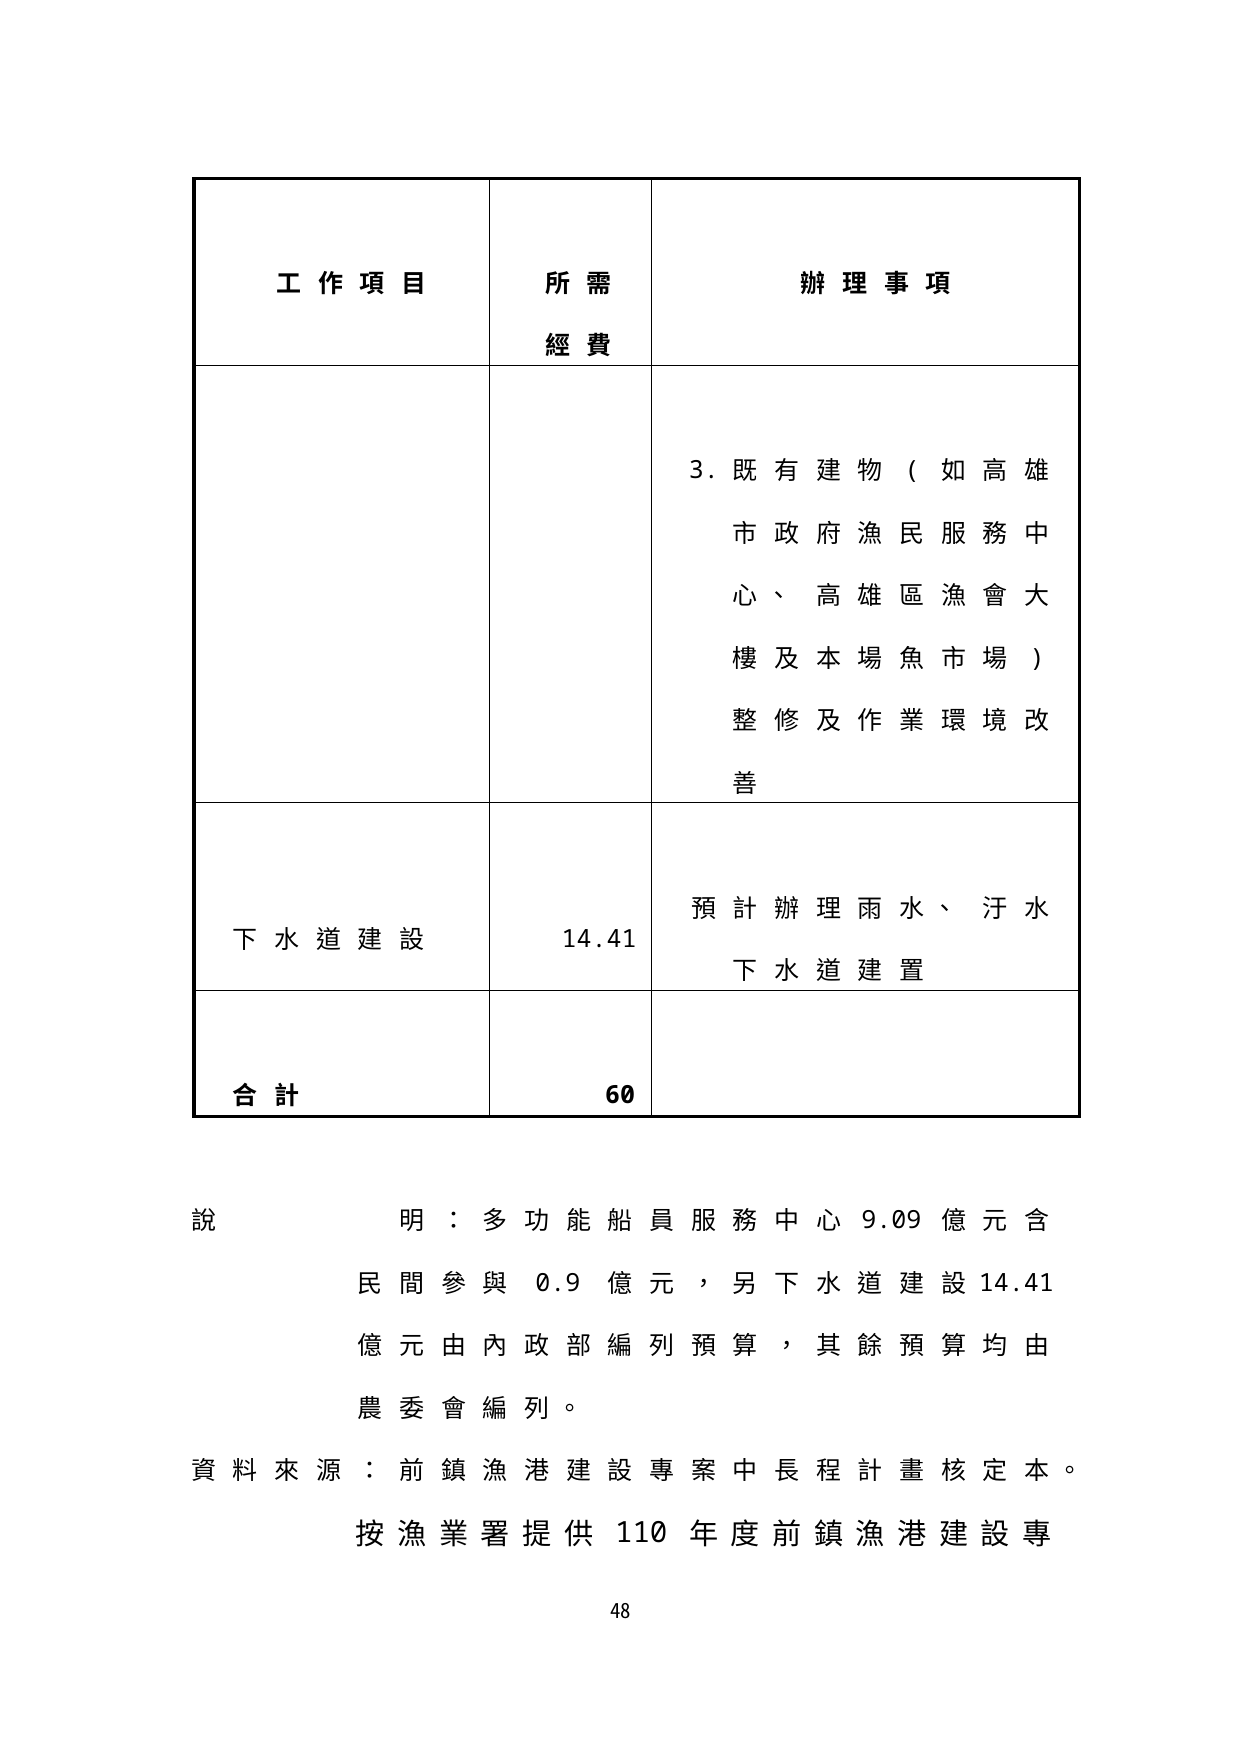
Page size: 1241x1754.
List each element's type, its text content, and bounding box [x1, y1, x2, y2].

table_cell [652, 991, 1078, 1115]
table_cell [196, 366, 489, 802]
table_cell 預計辦理雨水、汙水下水道建置 [652, 803, 1078, 990]
table_header 工作項目 [196, 180, 489, 365]
table_cell 合計 [196, 991, 489, 1115]
table_header 辦理事項 [652, 180, 1078, 365]
table_cell 3.既有建物(如高雄市政府漁民服務中心、高雄區漁會大樓及本場魚市場)整修及作業環境改善 [652, 366, 1078, 802]
table_cell [490, 366, 651, 802]
table_cell 14.41 [490, 803, 651, 990]
text 說 明：多功能船員服務中心9.09億元含民間參與0.9億元，另下水道建設14.41億元由內政部編列預算，其餘預算均由農委會編列。 [183, 1177, 1058, 1427]
text 按漁業署提供110年度前鎮漁港建設專案中長程計畫預算編列及執行情形(詳表2)，截至8月底包括漁業作業碼頭改善及景觀休憩環境營造工作項目執行進度未如預期，主要與工程2次流標及基本設計尚未完成有關，然因該計畫111年度漁業署大幅增列預算(24億8,500萬元)辦理相關主體工程，為避免影響後續計畫辦執行，允宜積極檢討調整相關工程設計及經費配置，並加速縝密審查基本設計內容。 [271, 1490, 1058, 1552]
table_cell 60 [490, 991, 651, 1115]
table_header 所需經費 [490, 180, 651, 365]
text 資料來源：前鎮漁港建設專案中長程計畫核定本。 [183, 1427, 1058, 1490]
table_cell 下水道建設 [196, 803, 489, 990]
